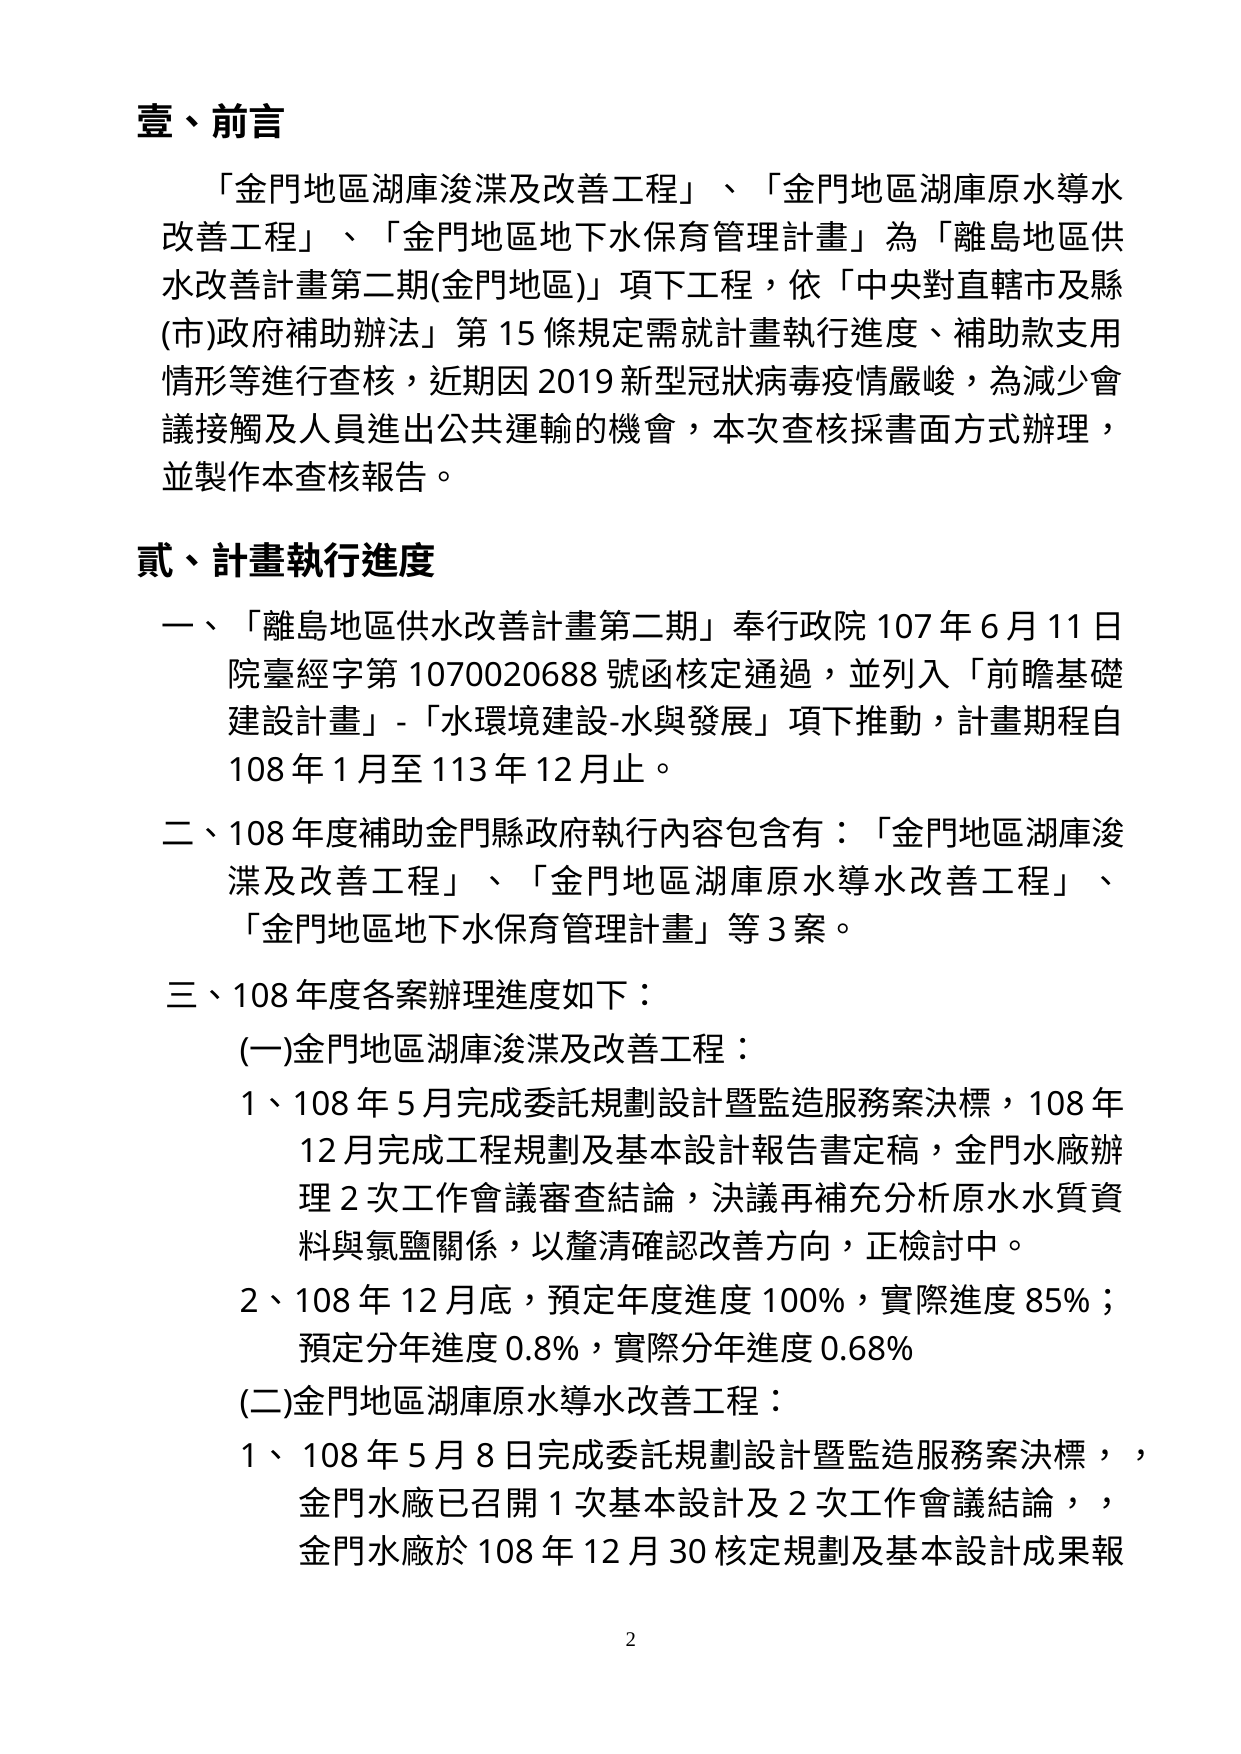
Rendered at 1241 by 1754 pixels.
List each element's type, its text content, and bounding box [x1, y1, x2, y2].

text 2、108年12月底，預定年度進度100%，實際進度85%；預定分年進度0.8%，實際分年進度0.68% [239, 1274, 1125, 1370]
text 三、108年度各案辦理進度如下： [165, 969, 1125, 1017]
text 貳、計畫執行進度 [136, 536, 1125, 584]
text 壹、前言 [136, 97, 1125, 144]
text (一)金門地區湖庫浚渫及改善工程： [239, 1023, 1125, 1071]
text 「金門地區湖庫浚渫及改善工程」、「金門地區湖庫原水導水改善工程」、「金門地區地下水保育管理計畫」為「離島地區供水改善計畫第二期(金門地區)」項下工程，依「中央對直轄市及縣(市)政府補助辦法」第15條規定需就計畫執行進度、補助款支用情形等進行查核，近期因2019新型冠狀病毒疫情嚴峻，為減少會議接觸及人員進出公共運輸的機會，本次查核採書面方式辦理，並製作本查核報告。 [161, 163, 1125, 499]
text (二)金門地區湖庫原水導水改善工程： [239, 1375, 1125, 1423]
text 1、 108年5月8日完成委託規劃設計暨監造服務案決標，，金門水廠已召開1次基本設計及2次工作會議結論，，金門水廠於108年12月30核定規劃及基本設計成果報告。 [239, 1429, 1125, 1573]
text 一、「離島地區供水改善計畫第二期」奉行政院107年6月11日院臺經字第1070020688號函核定通過，並列入「前瞻基礎建設計畫」-「水環境建設-水與發展」項下推動，計畫期程自108年1月至113年12月止。 [161, 600, 1125, 791]
text 1、108年5月完成委託規劃設計暨監造服務案決標，108年12月完成工程規劃及基本設計報告書定稿，金門水廠辦理2次工作會議審查結論，決議再補充分析原水水質資料與氯鹽關係，以釐清確認改善方向，正檢討中。 [239, 1077, 1125, 1268]
text 二、108年度補助金門縣政府執行內容包含有：「金門地區湖庫浚渫及改善工程」、「金門地區湖庫原水導水改善工程」、「金門地區地下水保育管理計畫」等3案。 [161, 807, 1125, 951]
